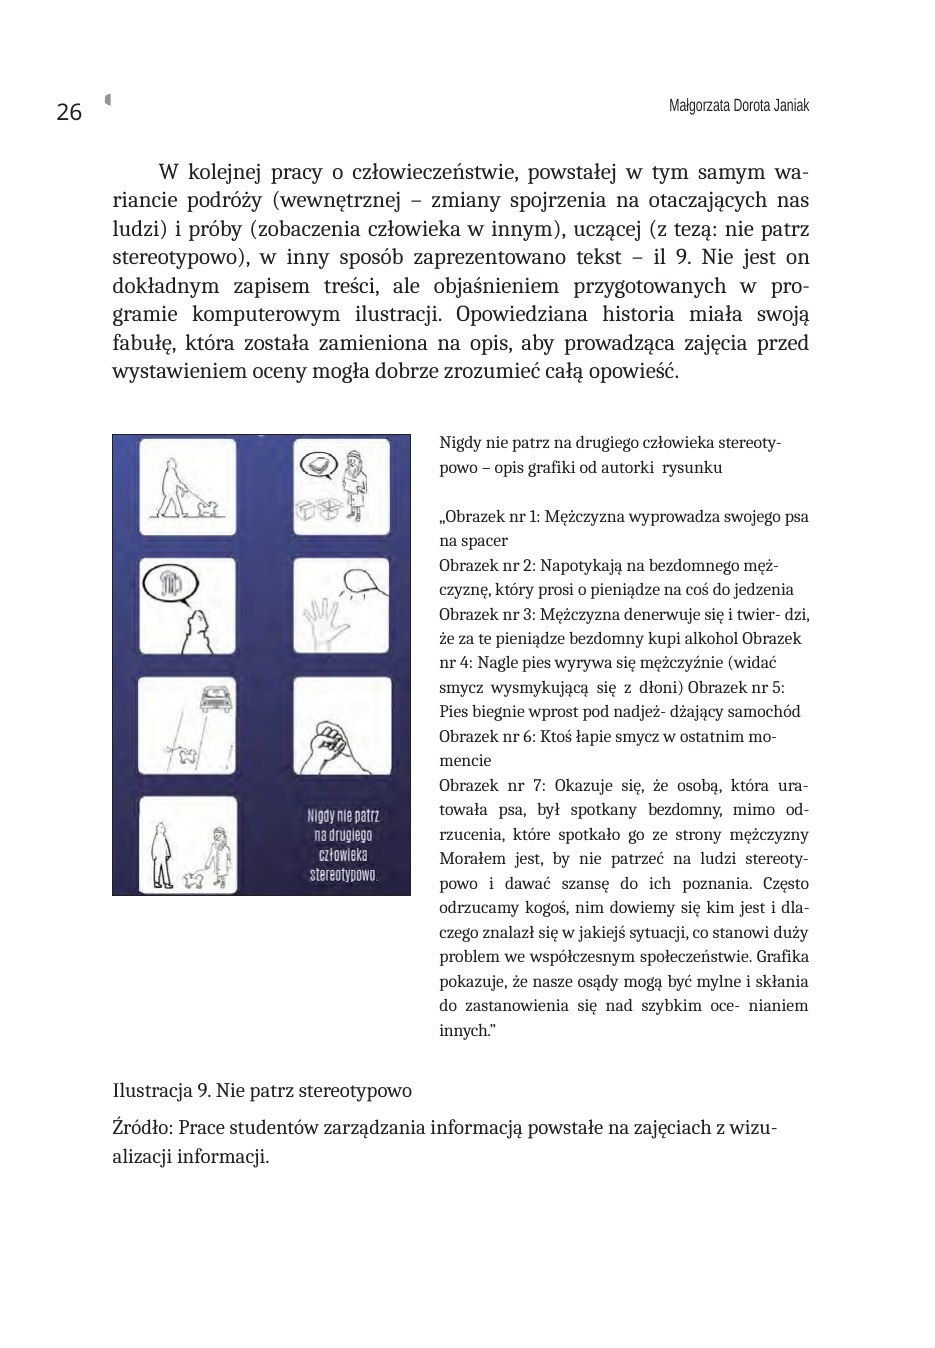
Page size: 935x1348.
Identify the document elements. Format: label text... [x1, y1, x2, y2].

text Źródło: Prace studentów zarządzania informacją powstałe na zajęciach z wizu- alizacji informacji. [112, 1116, 822, 1168]
text Obrazek nr 2: Napotykają na bezdomnego męż- czyznę, który prosi o pieniądze na coś do jedzenia Obrazek nr 3: Mężczyzna denerwuje się i twier- dzi, że za te pieniądze bezdomny kupi alkohol Obrazek nr 4: Nagle pies wyrywa się mężczyźnie (widać smycz wysmykującą się z dłoni) Obrazek nr 5: Pies biegnie wprost pod nadjeż- dżający samochód [439, 555, 816, 722]
text „Obrazek nr 1: Mężczyzna wyprowadza swojego psa na spacer [439, 506, 822, 551]
text 26 Małgorzata Dorota Janiak [56, 87, 822, 127]
text Obrazek nr 6: Ktoś łapie smycz w ostatnim mo- mencie [439, 726, 822, 771]
picture [104, 86, 117, 112]
text Obrazek nr 7: Okazuje się, że osobą, która ura- towała psa, był spotkany bezdomny, mimo od- rzucenia, które spotkało go ze strony mężczyzny Morałem jest, by nie patrzeć na ludzi stereoty- powo i dawać szansę do ich poznania. Często odrzucamy kogoś, nim dowiemy się kim jest i dla- czego znalazł się w jakiejś sytuacji, co stanowi duży problem we współczesnym społeczeństwie. Grafika pokazuje, że nasze osądy mogą być mylne i skłania do zastanowienia się nad szybkim oce- nianiem innych.” [439, 775, 809, 1041]
text Ilustracja 9. Nie patrz stereotypowo [112, 1078, 822, 1102]
text Nigdy nie patrz na drugiego człowieka stereoty- powo – opis grafiki od autorki rysunku [439, 433, 822, 477]
picture [113, 435, 410, 895]
text W kolejnej pracy o człowieczeństwie, powstałej w tym samym wa- riancie podróży (wewnętrznej – zmiany spojrzenia na otaczających nas ludzi) i próby (zobaczenia człowieka w innym), uczącej (z tezą: nie patrz stereotypowo), w inny sposób zaprezentowano tekst – il 9. Nie jest on dokładnym zapisem treści, ale objaśnieniem przygotowanych w pro- gramie komputerowym ilustracji. Opowiedziana historia miała swoją fabułę, która została zamieniona na opis, aby prowadząca zajęcia przed wystawieniem oceny mogła dobrze zrozumieć całą opowieść. [112, 159, 810, 384]
